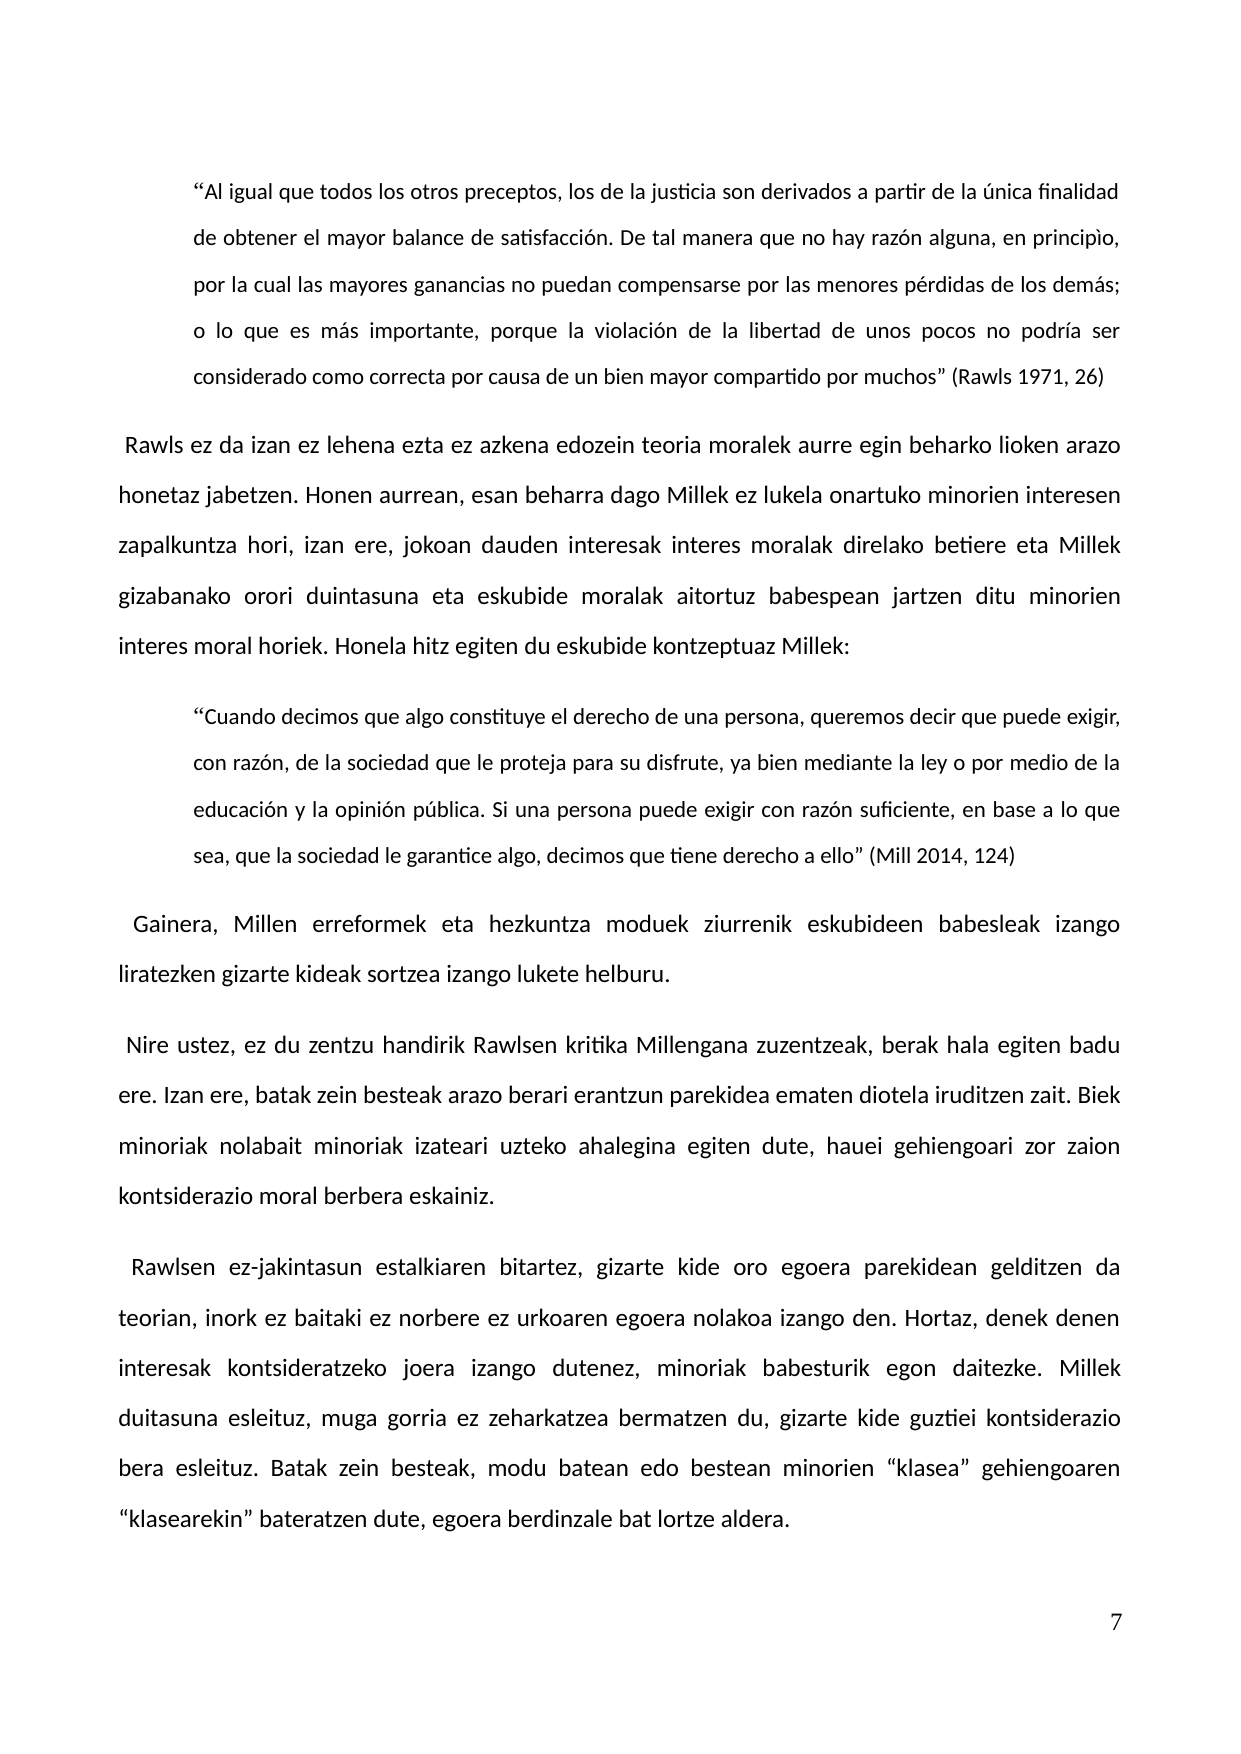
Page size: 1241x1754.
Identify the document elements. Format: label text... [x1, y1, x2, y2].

text “Al igual que todos los otros preceptos, los de la justicia son derivados a partir de la única finalidad de obtener el mayor balance de satisfacción. De tal manera que no hay razón alguna, en principìo, por la cual las mayores ganancias no puedan compensarse por las menores pérdidas de los demás; o lo que es más importante, porque la violación de la libertad de unos pocos no podría ser considerado como correcta por causa de un bien mayor compartido por muchos” (Rawls 1971, 26) [193, 176, 1122, 390]
text Rawlsen ez-jakintasun estalkiaren bitartez, gizarte kide oro egoera parekidean gelditzen da teorian, inork ez baitaki ez norbere ez urkoaren egoera nolakoa izango den. Hortaz, denek denen interesak kontsideratzeko joera izango dutenez, minoriak babesturik egon daitezke. Millek duitasuna esleituz, muga gorria ez zeharkatzea bermatzen du, gizarte kide guztiei kontsiderazio bera esleituz. Batak zein besteak, modu batean edo bestean minorien “klasea” gehiengoaren “klasearekin” bateratzen dute, egoera berdinzale bat lortze aldera. [118, 1251, 1122, 1533]
text Nire ustez, ez du zentzu handirik Rawlsen kritika Millengana zuzentzeak, berak hala egiten badu ere. Izan ere, batak zein besteak arazo berari erantzun parekidea ematen diotela iruditzen zait. Biek minoriak nolabait minoriak izateari uzteko ahalegina egiten dute, hauei gehiengoari zor zaion kontsiderazio moral berbera eskainiz. [118, 1029, 1122, 1211]
text Rawls ez da izan ez lehena ezta ez azkena edozein teoria moralek aurre egin beharko lioken arazo honetaz jabetzen. Honen aurrean, esan beharra dago Millek ez lukela onartuko minorien interesen zapalkuntza hori, izan ere, jokoan dauden interesak interes moralak direlako betiere eta Millek gizabanako orori duintasuna eta eskubide moralak aitortuz babespean jartzen ditu minorien interes moral horiek. Honela hitz egiten du eskubide kontzeptuaz Millek: [118, 429, 1122, 661]
text Gainera, Millen erreformek eta hezkuntza moduek ziurrenik eskubideen babesleak izango liratezken gizarte kideak sortzea izango lukete helburu. [118, 908, 1122, 989]
text “Cuando decimos que algo constituye el derecho de una persona, queremos decir que puede exigir, con razón, de la sociedad que le proteja para su disfrute, ya bien mediante la ley o por medio de la educación y la opinión pública. Si una persona puede exigir con razón suficiente, en base a lo que sea, que la sociedad le garantice algo, decimos que tiene derecho a ello” (Mill 2014, 124) [193, 701, 1122, 869]
